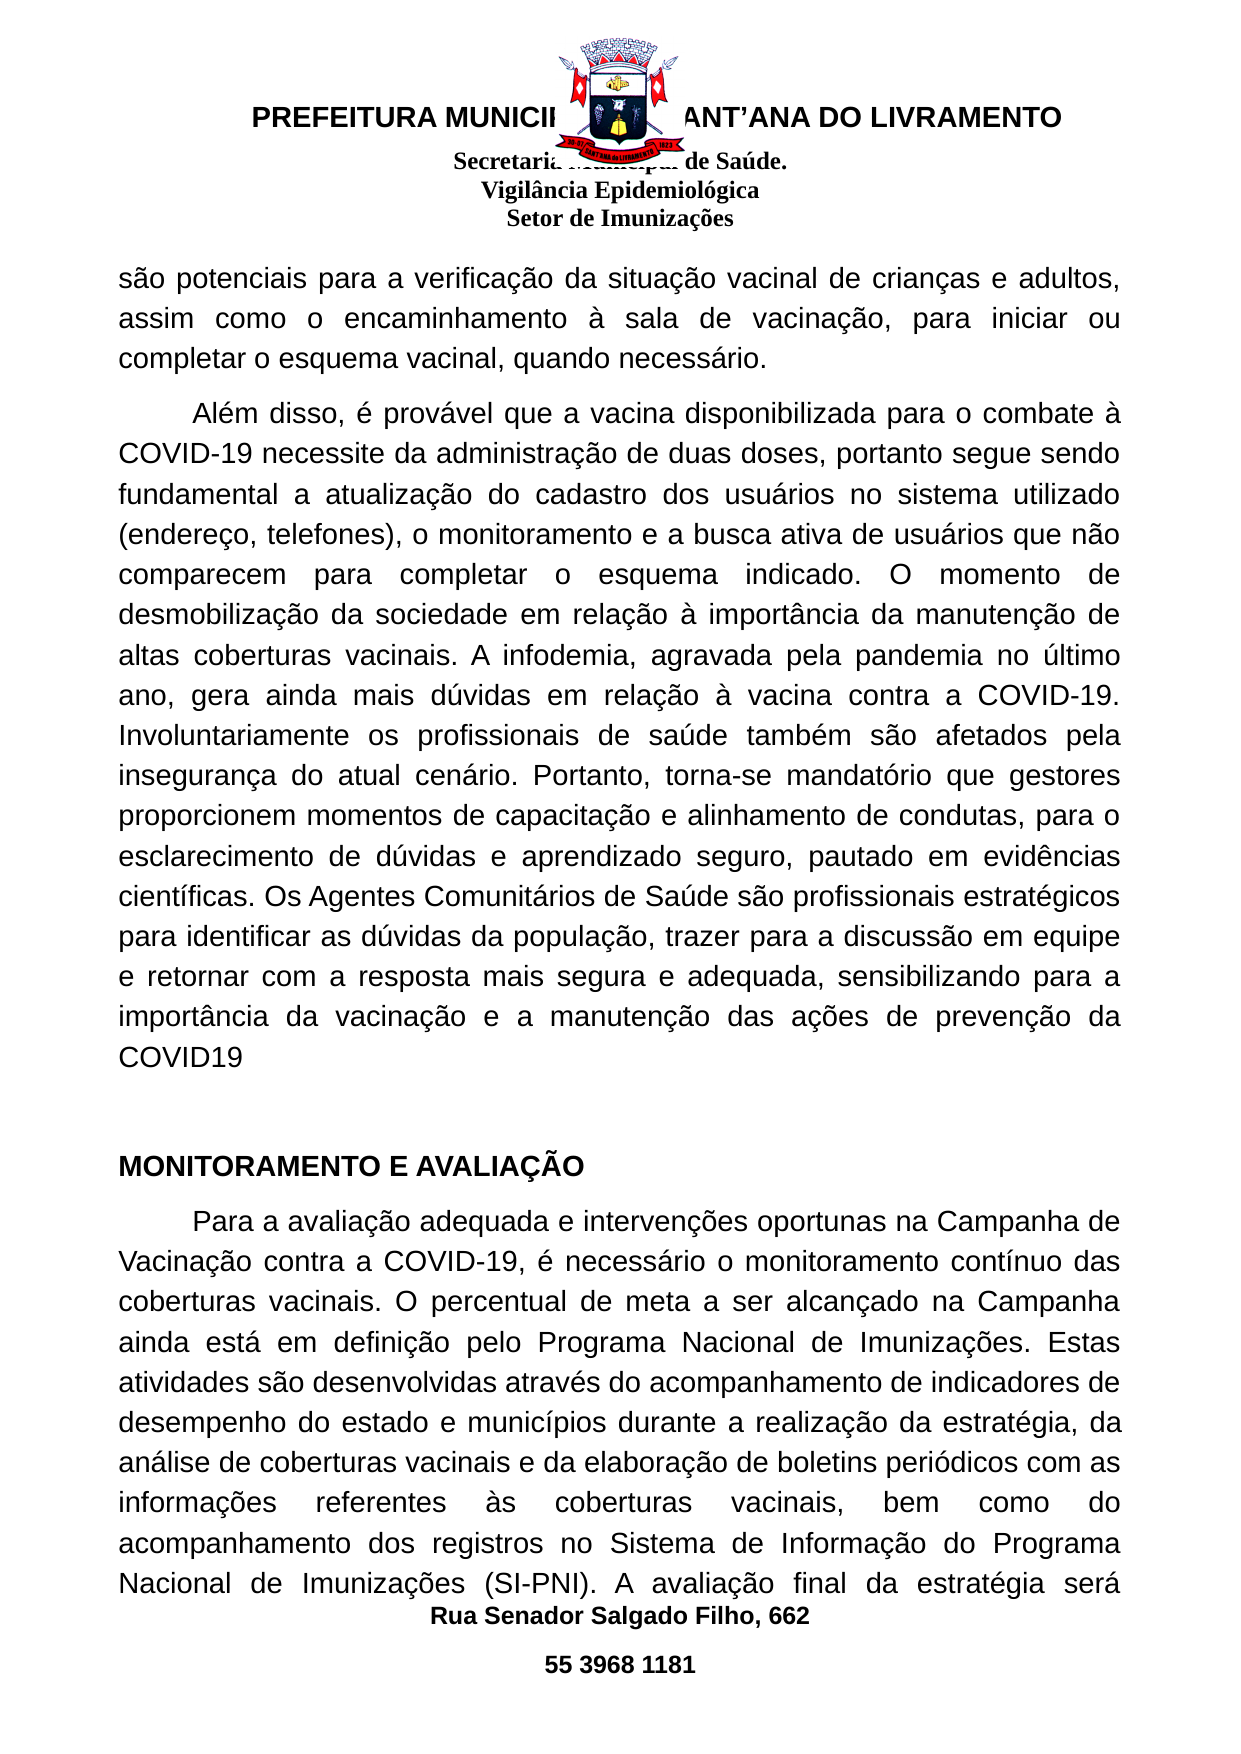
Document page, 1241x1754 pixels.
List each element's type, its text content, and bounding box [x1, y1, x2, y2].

text são potenciais para a verificação da situação vacinal de crianças e adultos, assim como o encaminhamento à sala de vacinação, para iniciar ou completar o esquema vacinal, quando necessário. [118, 261, 1122, 375]
text Além disso, é provável que a vacina disponibilizada para o combate à COVID-19 necessite da administração de duas doses, portanto segue sendo fundamental a atualização do cadastro dos usuários no sistema utilizado (endereço, telefones), o monitoramento e a busca ativa de usuários que não comparecem para completar o esquema indicado. O momento de desmobilização da sociedade em relação à importância da manutenção de altas coberturas vacinais. A infodemia, agravada pela pandemia no último ano, gera ainda mais dúvidas em relação à vacina contra a COVID-19. Involuntariamente os profissionais de saúde também são afetados pela insegurança do atual cenário. Portanto, torna-se mandatório que gestores proporcionem momentos de capacitação e alinhamento de condutas, para o esclarecimento de dúvidas e aprendizado seguro, pautado em evidências científicas. Os Agentes Comunitários de Saúde são profissionais estratégicos para identificar as dúvidas da população, trazer para a discussão em equipe e retornar com a resposta mais segura e adequada, sensibilizando para a importância da vacinação e a manutenção das ações de prevenção da COVID19 [118, 396, 1122, 1073]
text Para a avaliação adequada e intervenções oportunas na Campanha de Vacinação contra a COVID-19, é necessário o monitoramento contínuo das coberturas vacinais. O percentual de meta a ser alcançado na Campanha ainda está em definição pelo Programa Nacional de Imunizações. Estas atividades são desenvolvidas através do acompanhamento de indicadores de desempenho do estado e municípios durante a realização da estratégia, da análise de coberturas vacinais e da elaboração de boletins periódicos com as informações referentes às coberturas vacinais, bem como do acompanhamento dos registros no Sistema de Informação do Programa Nacional de Imunizações (SI-PNI). A avaliação final da estratégia será [118, 1204, 1122, 1599]
text MONITORAMENTO E AVALIAÇÃO [118, 1149, 1122, 1183]
